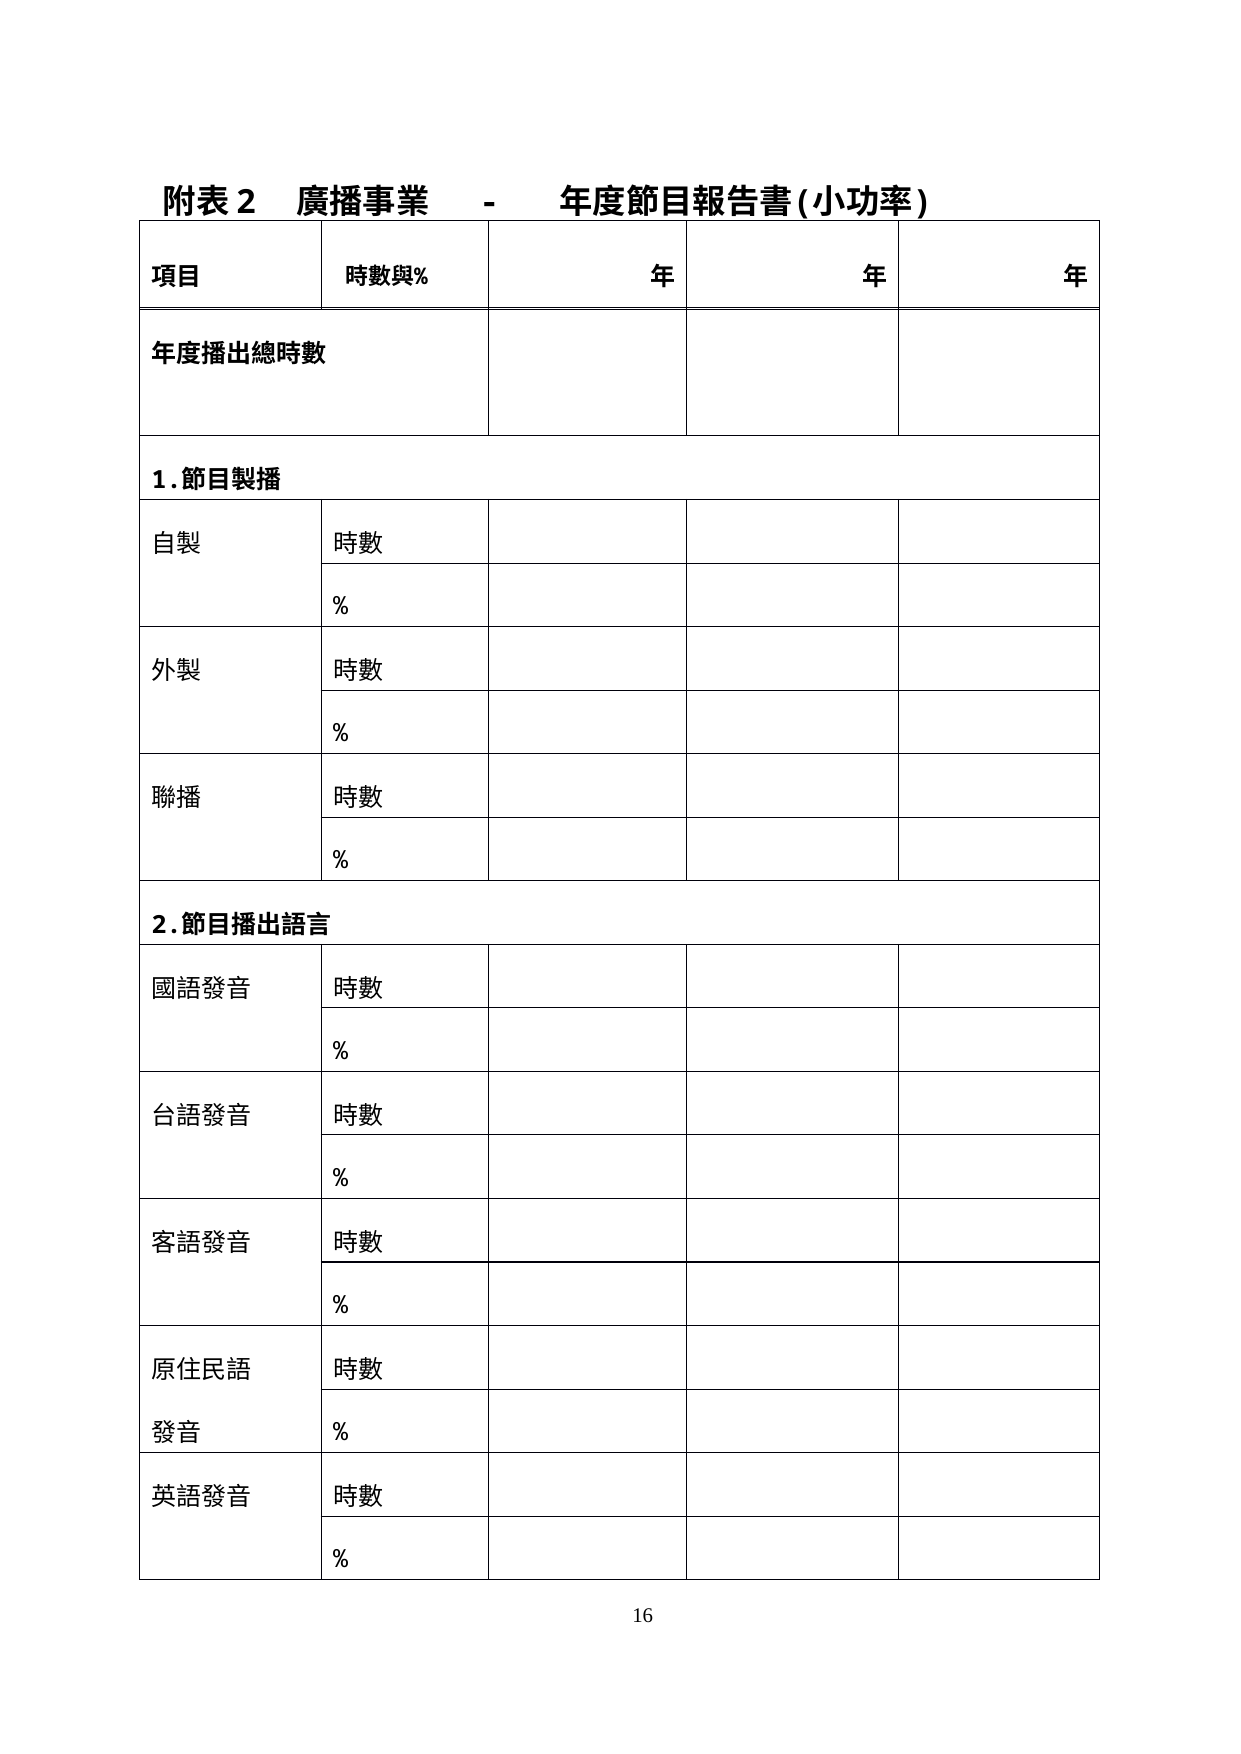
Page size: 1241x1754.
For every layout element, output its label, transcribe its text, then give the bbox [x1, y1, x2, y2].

table_cell [899, 754, 1099, 817]
table_cell [899, 1326, 1099, 1388]
table_cell 客語發音 [140, 1199, 321, 1325]
table_cell 國語發音 [140, 945, 321, 1071]
table_cell [899, 691, 1099, 753]
table_cell [687, 1453, 898, 1516]
table_cell [687, 627, 898, 689]
table_cell % [322, 564, 488, 626]
table_cell [489, 627, 686, 689]
table_cell 時數 [322, 500, 488, 562]
table_cell [489, 1008, 686, 1071]
table_cell 外製 [140, 627, 321, 753]
table_cell 時數 [322, 754, 488, 817]
table_cell [899, 1199, 1099, 1261]
table_cell % [322, 691, 488, 753]
table_cell [899, 1263, 1099, 1325]
table_cell [687, 564, 898, 626]
table_cell [489, 818, 686, 880]
table_cell 時數 [322, 1072, 488, 1134]
table_cell % [322, 1008, 488, 1071]
table_cell 時數 [322, 1199, 488, 1261]
table_cell % [322, 1517, 488, 1579]
table_cell [489, 1517, 686, 1579]
table_header 年 [489, 221, 686, 307]
table_cell 1.節目製播 [140, 436, 1099, 499]
table_cell [899, 1072, 1099, 1134]
table_header 年 [899, 221, 1099, 307]
table_cell [899, 1517, 1099, 1579]
table_cell [899, 627, 1099, 689]
table_cell 聯播 [140, 754, 321, 880]
table_cell % [322, 1263, 488, 1325]
table_cell % [322, 1135, 488, 1198]
text 附表2 廣播事業 - 年度節目報告書(小功率) [162, 157, 1122, 220]
table_cell [899, 310, 1099, 435]
table_cell [687, 1072, 898, 1134]
table_cell [687, 1390, 898, 1452]
table_cell [489, 754, 686, 817]
table_cell 時數 [322, 1453, 488, 1516]
table_cell [899, 1390, 1099, 1452]
table_cell [489, 564, 686, 626]
table_cell [687, 1008, 898, 1071]
table_cell [687, 945, 898, 1007]
table_cell [687, 1326, 898, 1388]
table_cell [489, 1072, 686, 1134]
table_cell [687, 1135, 898, 1198]
table_cell [489, 945, 686, 1007]
table_header 年 [687, 221, 898, 307]
table_cell % [322, 1390, 488, 1452]
table_cell 自製 [140, 500, 321, 626]
table_cell 時數 [322, 1326, 488, 1388]
table_cell 時數 [322, 627, 488, 689]
table_header 項目 [140, 221, 321, 307]
table_cell [489, 1326, 686, 1388]
table_cell [489, 310, 686, 435]
table_cell % [322, 818, 488, 880]
table_cell [489, 691, 686, 753]
table_cell 原住民語 發音 [140, 1326, 321, 1452]
table_cell [489, 1453, 686, 1516]
table_cell [899, 1453, 1099, 1516]
table_cell [687, 691, 898, 753]
table_cell [687, 1263, 898, 1325]
table_cell [899, 500, 1099, 562]
table_cell [899, 818, 1099, 880]
table_cell 2.節目播出語言 [140, 881, 1099, 944]
table_cell [687, 1199, 898, 1261]
table_cell [687, 310, 898, 435]
table_cell [899, 564, 1099, 626]
table_cell [899, 1008, 1099, 1071]
table_header 時數與% [322, 221, 488, 307]
table_cell [687, 1517, 898, 1579]
table_cell 英語發音 [140, 1453, 321, 1579]
table_cell [489, 1390, 686, 1452]
table_cell [489, 1199, 686, 1261]
table_cell [489, 1263, 686, 1325]
table_cell 時數 [322, 945, 488, 1007]
table_cell [899, 1135, 1099, 1198]
table_cell [489, 500, 686, 562]
table_cell 台語發音 [140, 1072, 321, 1198]
table_cell [687, 754, 898, 817]
table_cell [489, 1135, 686, 1198]
table_cell [687, 818, 898, 880]
table_cell 年度播出總時數 [140, 310, 488, 435]
table_cell [899, 945, 1099, 1007]
table_cell [687, 500, 898, 562]
